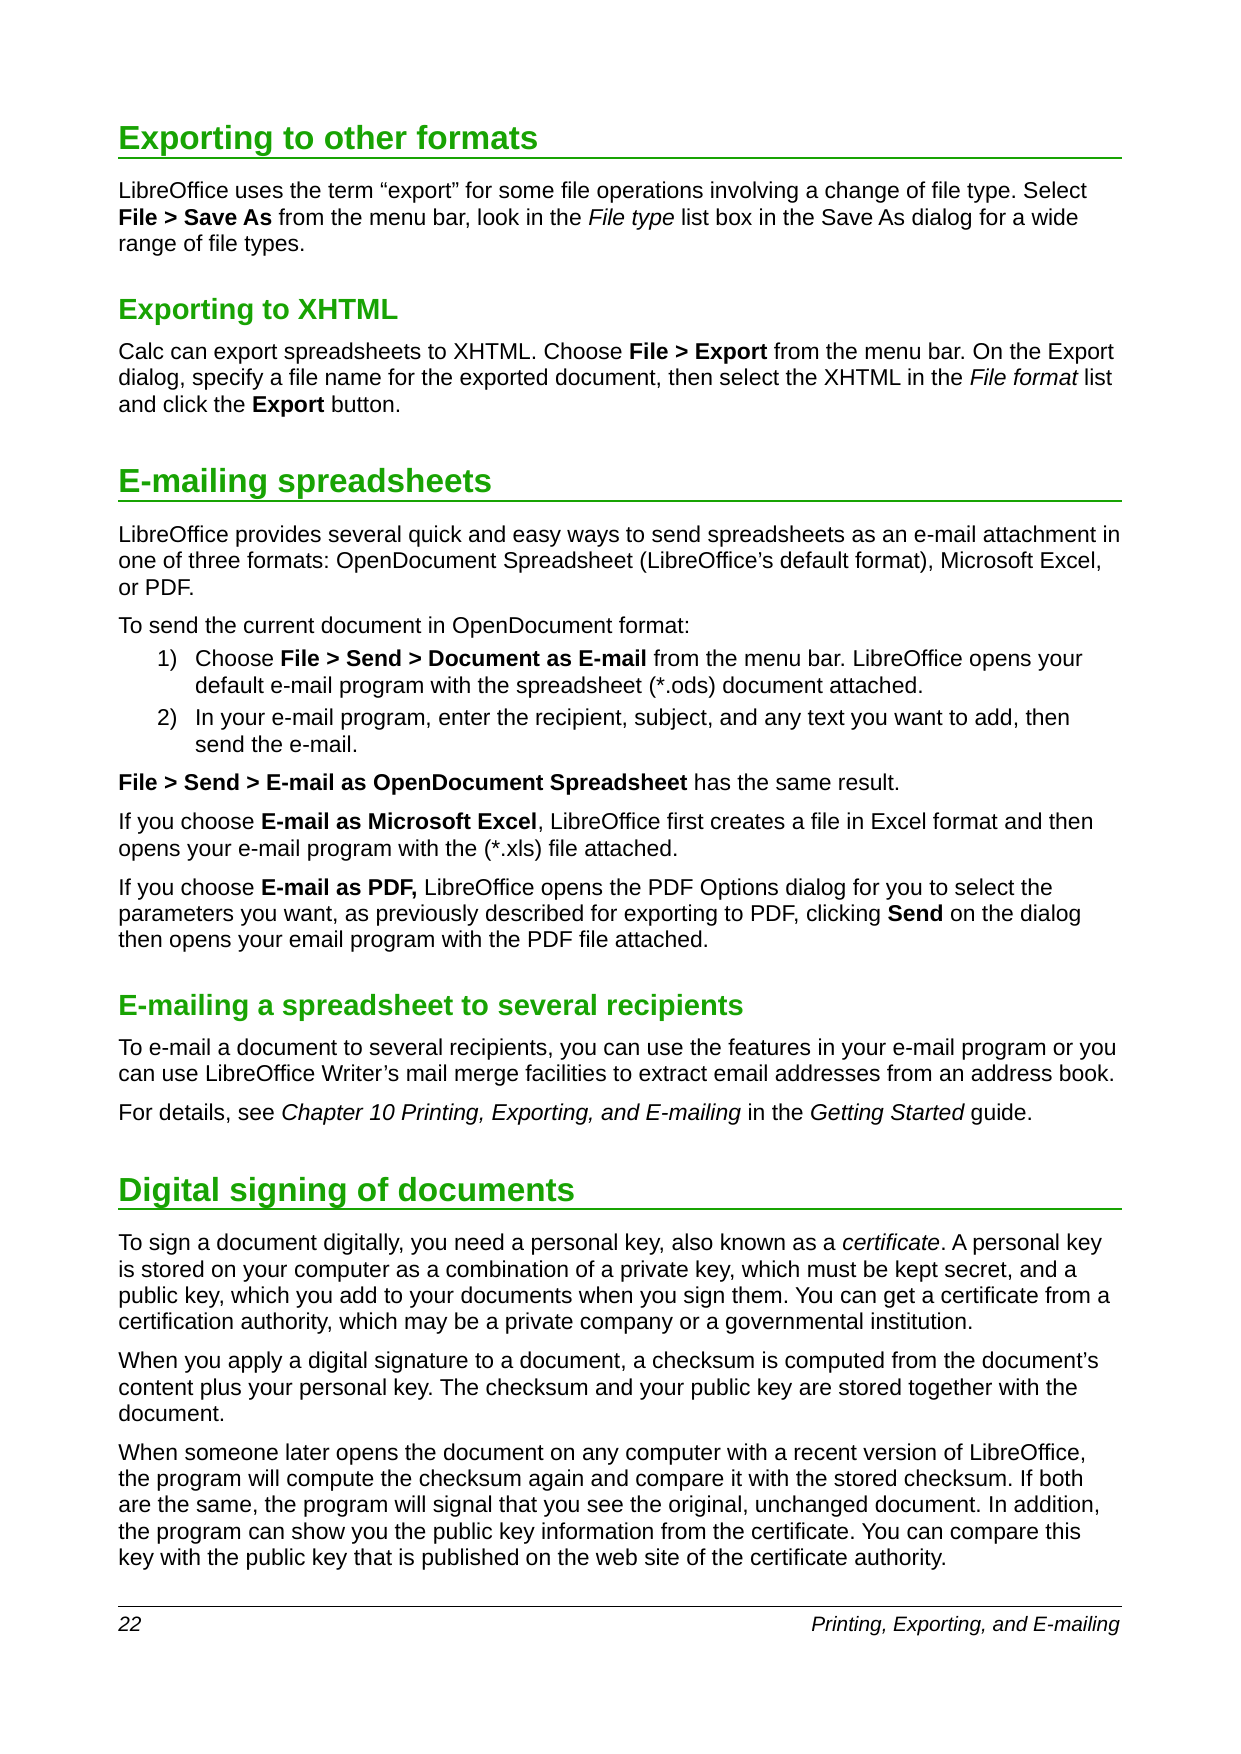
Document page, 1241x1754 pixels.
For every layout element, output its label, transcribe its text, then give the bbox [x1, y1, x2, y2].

text When you apply a digital signature to a document, a checksum is computed from the document’s content plus your personal key. The checksum and your public key are stored together with the document. [118, 1347, 1122, 1426]
subtitle Exporting to other formats [118, 118, 1122, 157]
subtitle Exporting to XHTML [118, 292, 1122, 326]
subtitle E-mailing spreadsheets [118, 461, 1122, 500]
text To sign a document digitally, you need a personal key, also known as a certificate. A personal key is stored on your computer as a combination of a private key, which must be kept secret, and a public key, which you add to your documents when you sign them. You can get a certificate from a certification authority, which may be a private company or a governmental institution. [118, 1229, 1122, 1335]
text If you choose E-mail as Microsoft Excel, LibreOffice first creates a file in Excel format and then opens your e-mail program with the (*.xls) file attached. [118, 808, 1122, 861]
list To send the current document in OpenDocument format: [118, 612, 1122, 639]
text File > Send > E-mail as OpenDocument Spreadsheet has the same result. [118, 769, 1122, 796]
text LibreOffice uses the term “export” for some file operations involving a change of file type. Select File > Save As from the menu bar, look in the File type list box in the Save As dialog for a wide range of file types. [118, 177, 1122, 257]
text LibreOffice provides several quick and easy ways to send spreadsheets as an e-mail attachment in one of three formats: OpenDocument Spreadsheet (LibreOffice’s default format), Microsoft Excel, or PDF. [118, 521, 1122, 600]
list In your e-mail program, enter the recipient, subject, and any text you want to add, then send the e-mail. [177, 704, 1122, 757]
subtitle Digital signing of documents [118, 1170, 1122, 1208]
subtitle E-mailing a spreadsheet to several recipients [118, 988, 1122, 1022]
text If you choose E-mail as PDF, LibreOffice opens the PDF Options dialog for you to select the parameters you want, as previously described for exporting to PDF, clicking Send on the dialog then opens your email program with the PDF file attached. [118, 873, 1122, 952]
text When someone later opens the document on any computer with a recent version of LibreOffice, the program will compute the checksum again and compare it with the stored checksum. If both are the same, the program will signal that you see the original, unchanged document. In addition, the program can show you the public key information from the certificate. You can compare this key with the public key that is published on the web site of the certificate authority. [118, 1439, 1122, 1571]
text For details, see Chapter 10 Printing, Exporting, and E-mailing in the Getting Started guide. [118, 1099, 1122, 1126]
text Calc can export spreadsheets to XHTML. Choose File > Export from the menu bar. On the Export dialog, specify a file name for the exported document, then select the XHTML in the File format list and click the Export button. [118, 338, 1122, 417]
list Choose File > Send > Document as E-mail from the menu bar. LibreOffice opens your default e-mail program with the spreadsheet (*.ods) document attached. [177, 645, 1122, 698]
text To e-mail a document to several recipients, you can use the features in your e-mail program or you can use LibreOffice Writer’s mail merge facilities to extract email addresses from an address book. [118, 1034, 1122, 1087]
